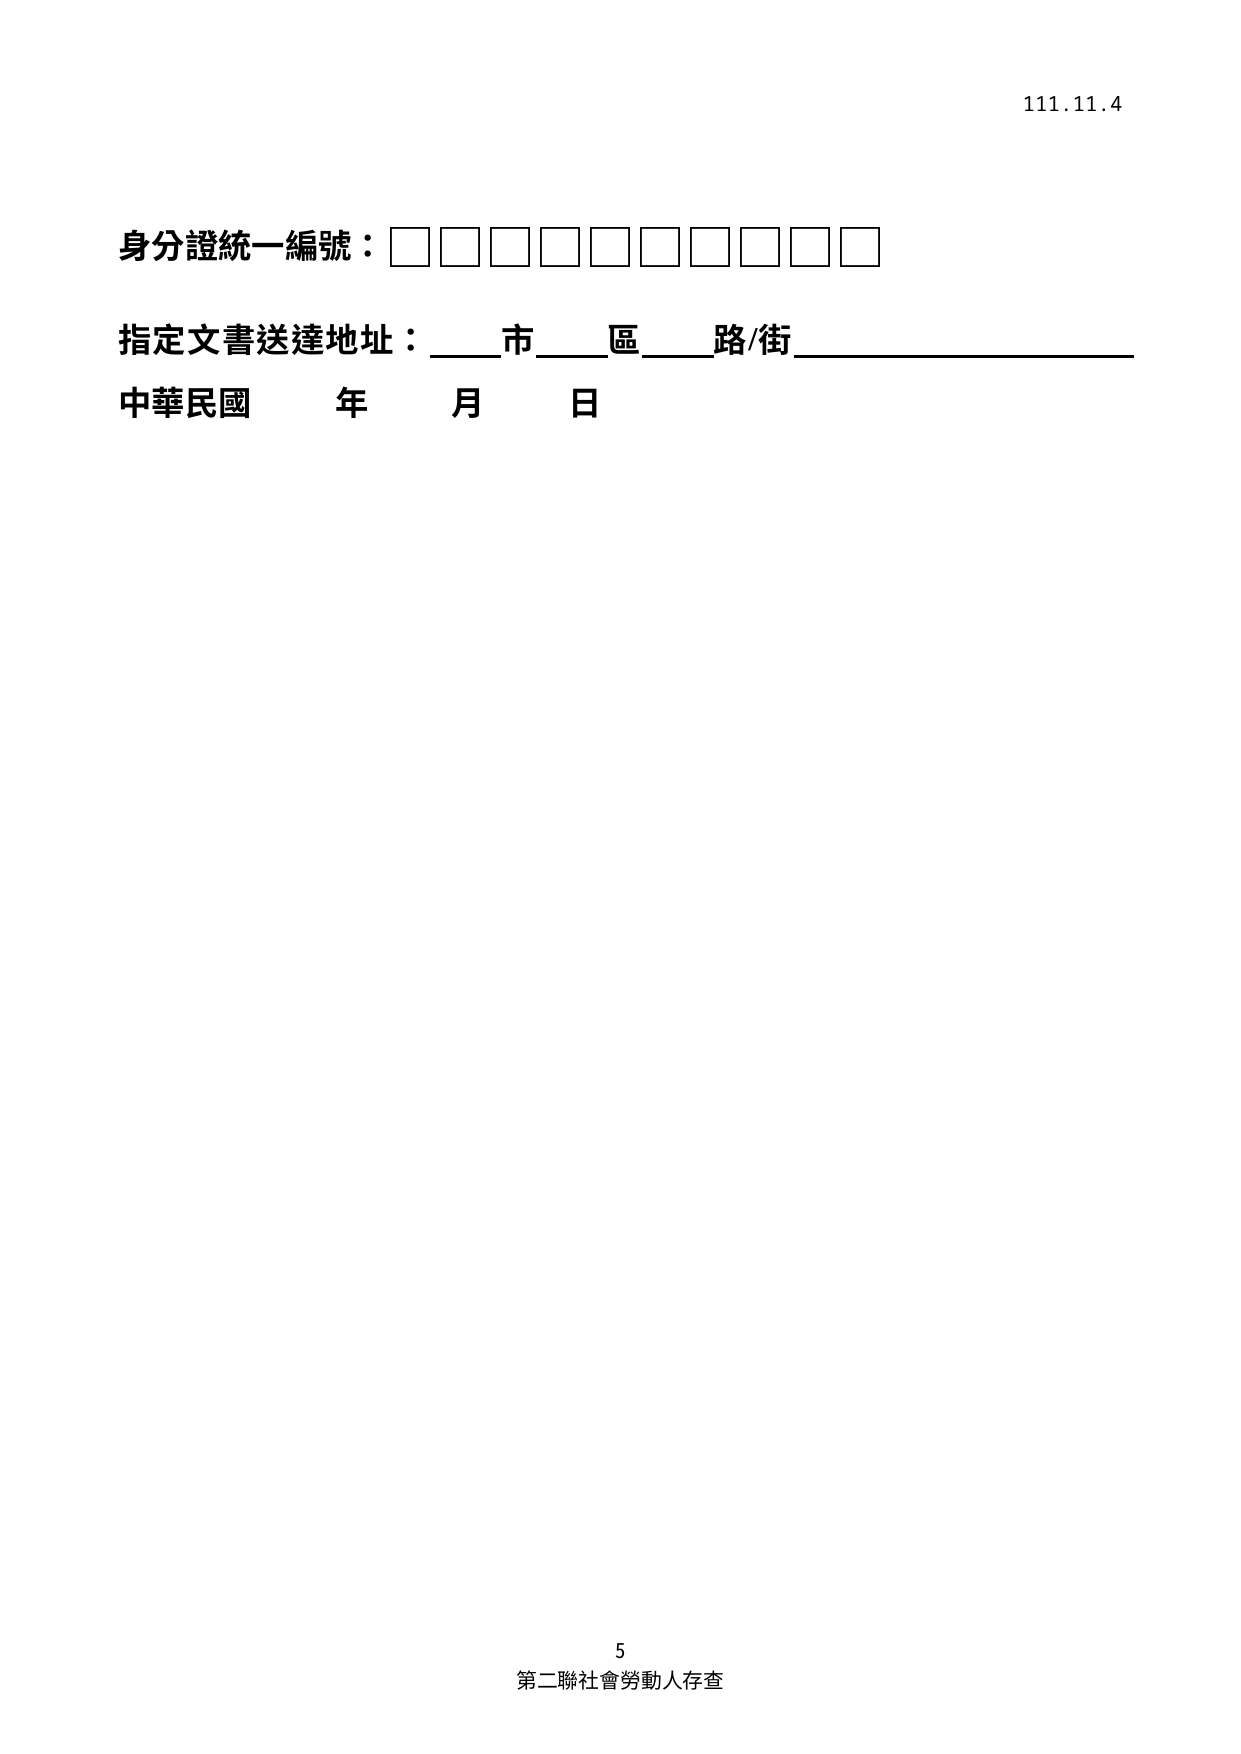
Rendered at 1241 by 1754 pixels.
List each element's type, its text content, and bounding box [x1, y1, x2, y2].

text 身分證統一編號：□□□□□□□□□□ [118, 171, 1122, 296]
text 指定文書送達地址： 市 區 路/街 [118, 296, 1222, 359]
text 中華民國 年 月 日 [118, 359, 1122, 421]
